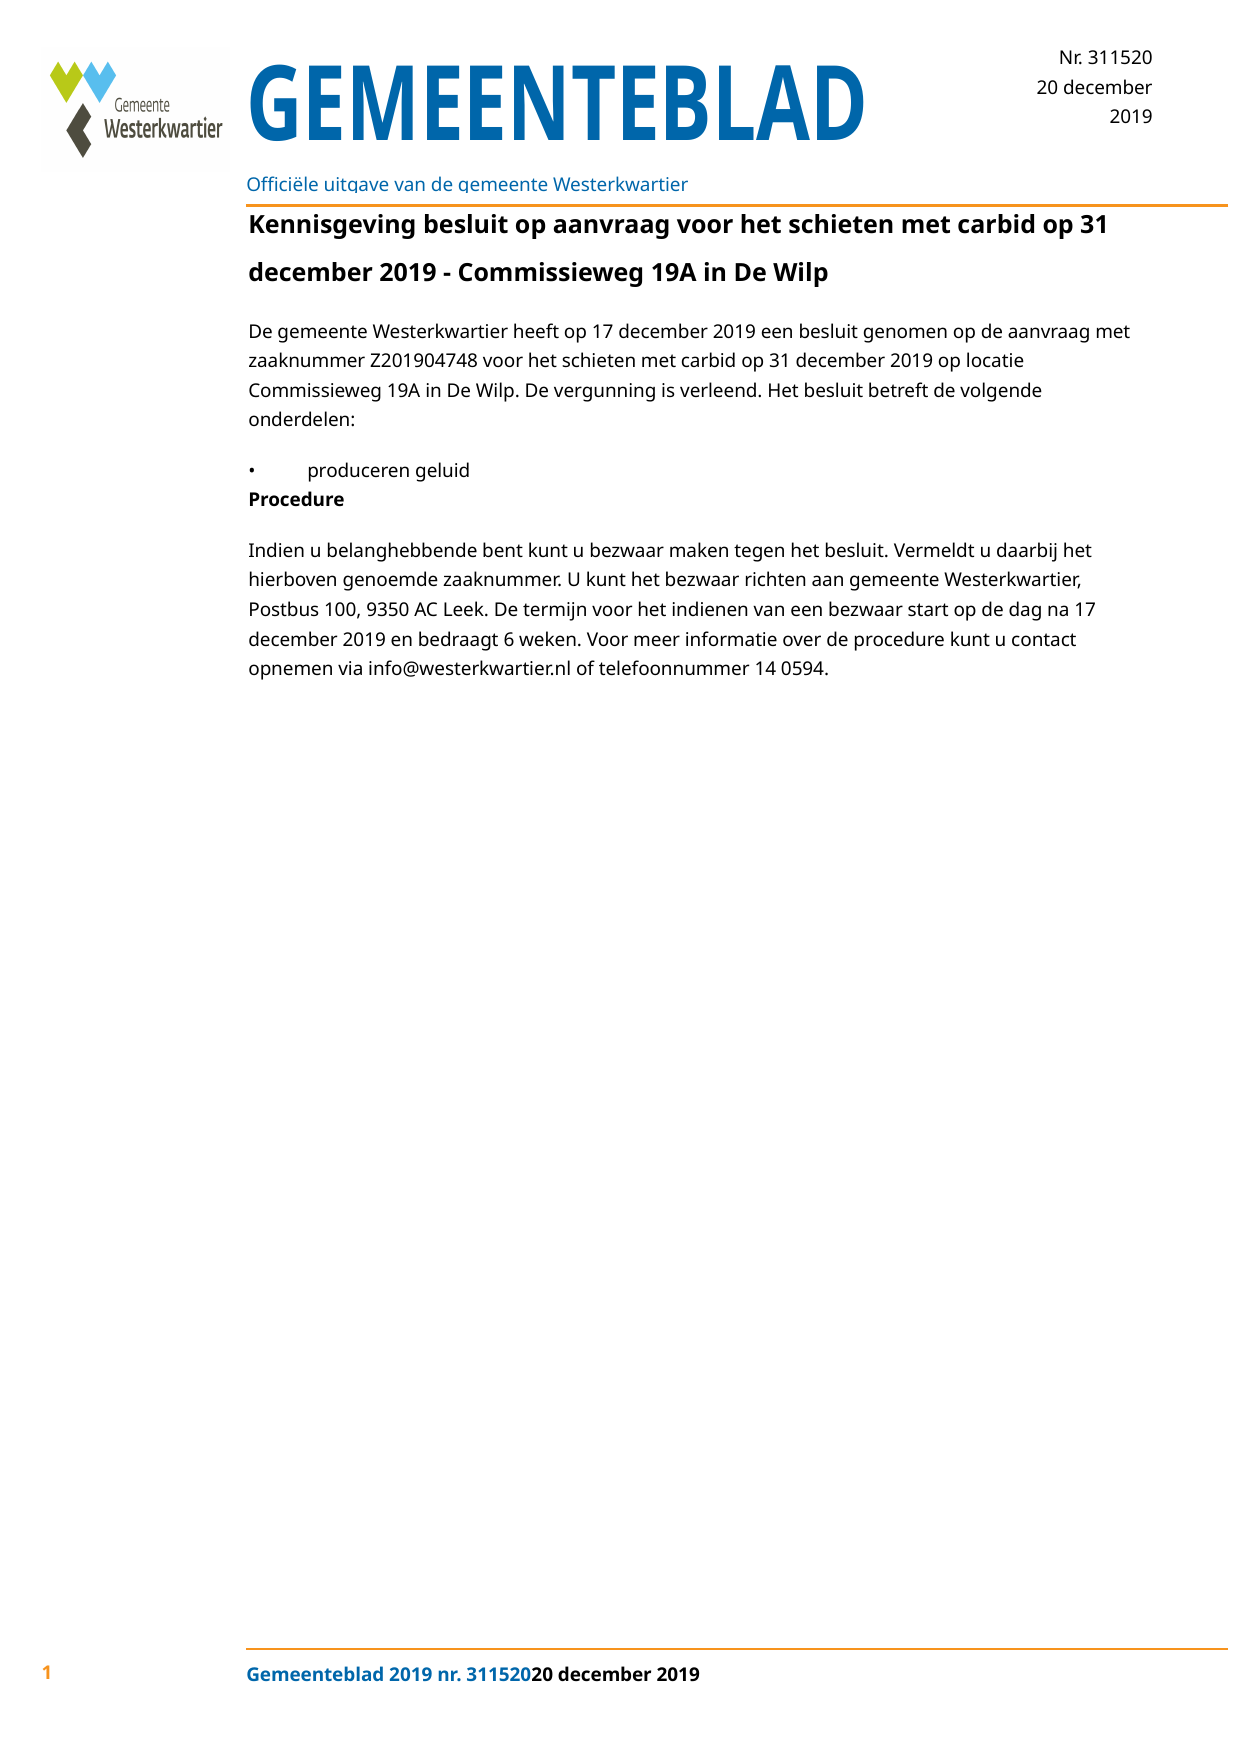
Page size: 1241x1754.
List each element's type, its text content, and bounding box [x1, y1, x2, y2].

text De gemeente Westerkwartier heeft op 17 december 2019 een besluit genomen op de aanvraag met zaaknummer Z201904748 voor het schieten met carbid op 31 december 2019 op locatie Commissieweg 19A in De Wilp. De vergunning is verleend. Het besluit betreft de volgende onderdelen: [248, 318, 1152, 432]
list produceren geluid [248, 457, 1152, 483]
picture [41, 47, 231, 172]
text Procedure [248, 487, 1152, 512]
text Indien u belanghebbende bent kunt u bezwaar maken tegen het besluit. Vermeldt u daarbij het hierboven genoemde zaaknummer. U kunt het bezwaar richten aan gemeente Westerkwartier, Postbus 100, 9350 AC Leek. De termijn voor het indienen van een bezwaar start op de dag na 17 december 2019 en bedraagt 6 weken. Voor meer informatie over de procedure kunt u contact opnemen via info@westerkwartier.nl of telefoonnummer 14 0594. [248, 537, 1152, 681]
text Kennisgeving besluit op aanvraag voor het schieten met carbid op 31 december 2019 - Commissieweg 19A in De Wilp [248, 207, 1152, 288]
